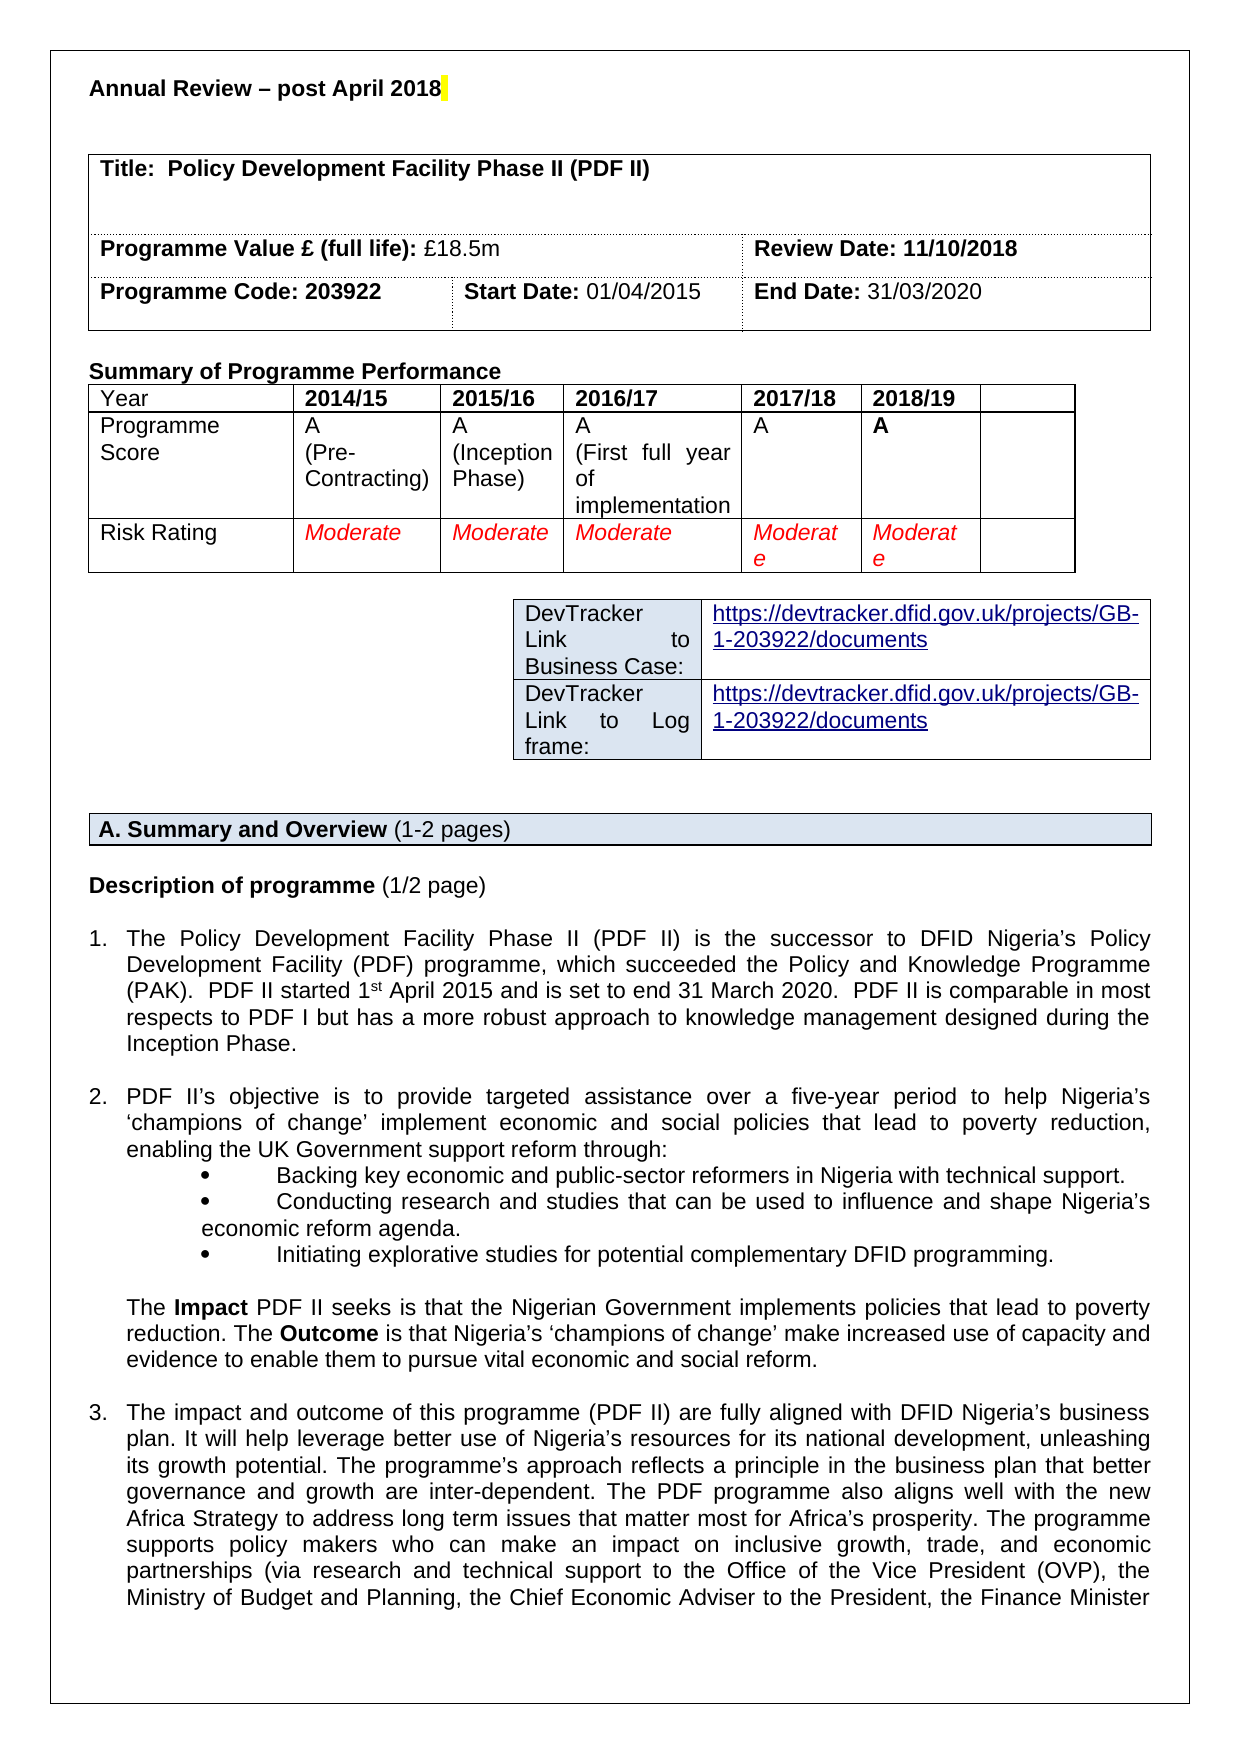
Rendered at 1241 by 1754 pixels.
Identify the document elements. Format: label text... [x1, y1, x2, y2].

table_header 2018/19 [862, 385, 980, 411]
table_header 2014/15 [294, 385, 440, 411]
table_cell A [862, 413, 980, 518]
list The Policy Development Facility Phase II (PDF II) is the successor to DFID Nigeria’s Policy Development Facility (PDF) programme, which succeeded the Policy and Knowledge Programme (PAK). PDF II started 1st April 2015 and is set to end 31 March 2020. PDF II is comparable in most respects to PDF I but has a more robust approach to knowledge management designed during the Inception Phase. [89, 925, 1152, 1056]
text Description of programme (1/2 page) [89, 872, 1152, 898]
list PDF II’s objective is to provide targeted assistance over a five-year period to help Nigeria’s ‘champions of change’ implement economic and social policies that lead to poverty reduction, enabling the UK Government support reform through: [89, 1083, 1152, 1162]
table_cell [981, 413, 1074, 518]
table_cell Start Date: 01/04/2015 [453, 277, 743, 330]
table_cell Programme Score [89, 413, 293, 518]
table_cell Programme Value £ (full life): £18.5m [89, 234, 743, 277]
table_cell Moderate [441, 519, 563, 572]
table_cell https://devtracker.dfid.gov.uk/projects/GB-1-203922/documents [702, 680, 1150, 759]
list The impact and outcome of this programme (PDF II) are fully aligned with DFID Nigeria’s business plan. It will help leverage better use of Nigeria’s resources for its national development, unleashing its growth potential. The programme’s approach reflects a principle in the business plan that better governance and growth are inter-dependent. The PDF programme also aligns well with the new Africa Strategy to address long term issues that matter most for Africa’s prosperity. The programme supports policy makers who can make an impact on inclusive growth, trade, and economic partnerships (via research and technical support to the Office of the Vice President (OVP), the Ministry of Budget and Planning, the Chief Economic Adviser to the President, the Finance Minister [89, 1399, 1152, 1610]
table_cell Programme Code: 203922 [89, 277, 453, 330]
text Annual Review – post April 2018 [89, 75, 1152, 101]
table_cell DevTracker Link to Log frame: [514, 680, 701, 759]
table_header 2017/18 [742, 385, 861, 411]
table_header Year [89, 385, 293, 411]
table_header 2016/17 [564, 385, 741, 411]
table_cell A (First full year of implementation [564, 413, 741, 518]
list Conducting research and studies that can be used to influence and shape Nigeria’s economic reform agenda. [201, 1188, 1152, 1241]
table_cell A (Inception Phase) [441, 413, 563, 518]
table_header 2015/16 [441, 385, 563, 411]
table_cell [981, 519, 1074, 572]
table_cell Moderate [564, 519, 741, 572]
table_cell Moderate [294, 519, 440, 572]
table_header [981, 385, 1074, 411]
table_cell A [742, 413, 861, 518]
table_header DevTracker Link to Business Case: [514, 600, 701, 679]
table_cell Risk Rating [89, 519, 293, 572]
table_cell A (Pre-Contracting) [294, 413, 440, 518]
table_cell End Date: 31/03/2020 [743, 277, 1150, 330]
table_cell Review Date: 11/10/2018 [743, 234, 1150, 277]
table_header Title: Policy Development Facility Phase II (PDF II) [89, 155, 1150, 234]
list Initiating explorative studies for potential complementary DFID programming. [201, 1241, 1152, 1267]
table_header https://devtracker.dfid.gov.uk/projects/GB-1-203922/documents [702, 600, 1150, 679]
text Summary of Programme Performance [89, 358, 1152, 384]
text The Impact PDF II seeks is that the Nigerian Government implements policies that lead to poverty reduction. The Outcome is that Nigeria’s ‘champions of change’ make increased use of capacity and evidence to enable them to pursue vital economic and social reform. [126, 1294, 1152, 1373]
table_cell Moderate [742, 519, 861, 572]
list Backing key economic and public-sector reformers in Nigeria with technical support. [201, 1162, 1152, 1188]
text A. Summary and Overview (1-2 pages) [90, 814, 1151, 844]
table_cell Moderate [862, 519, 980, 572]
